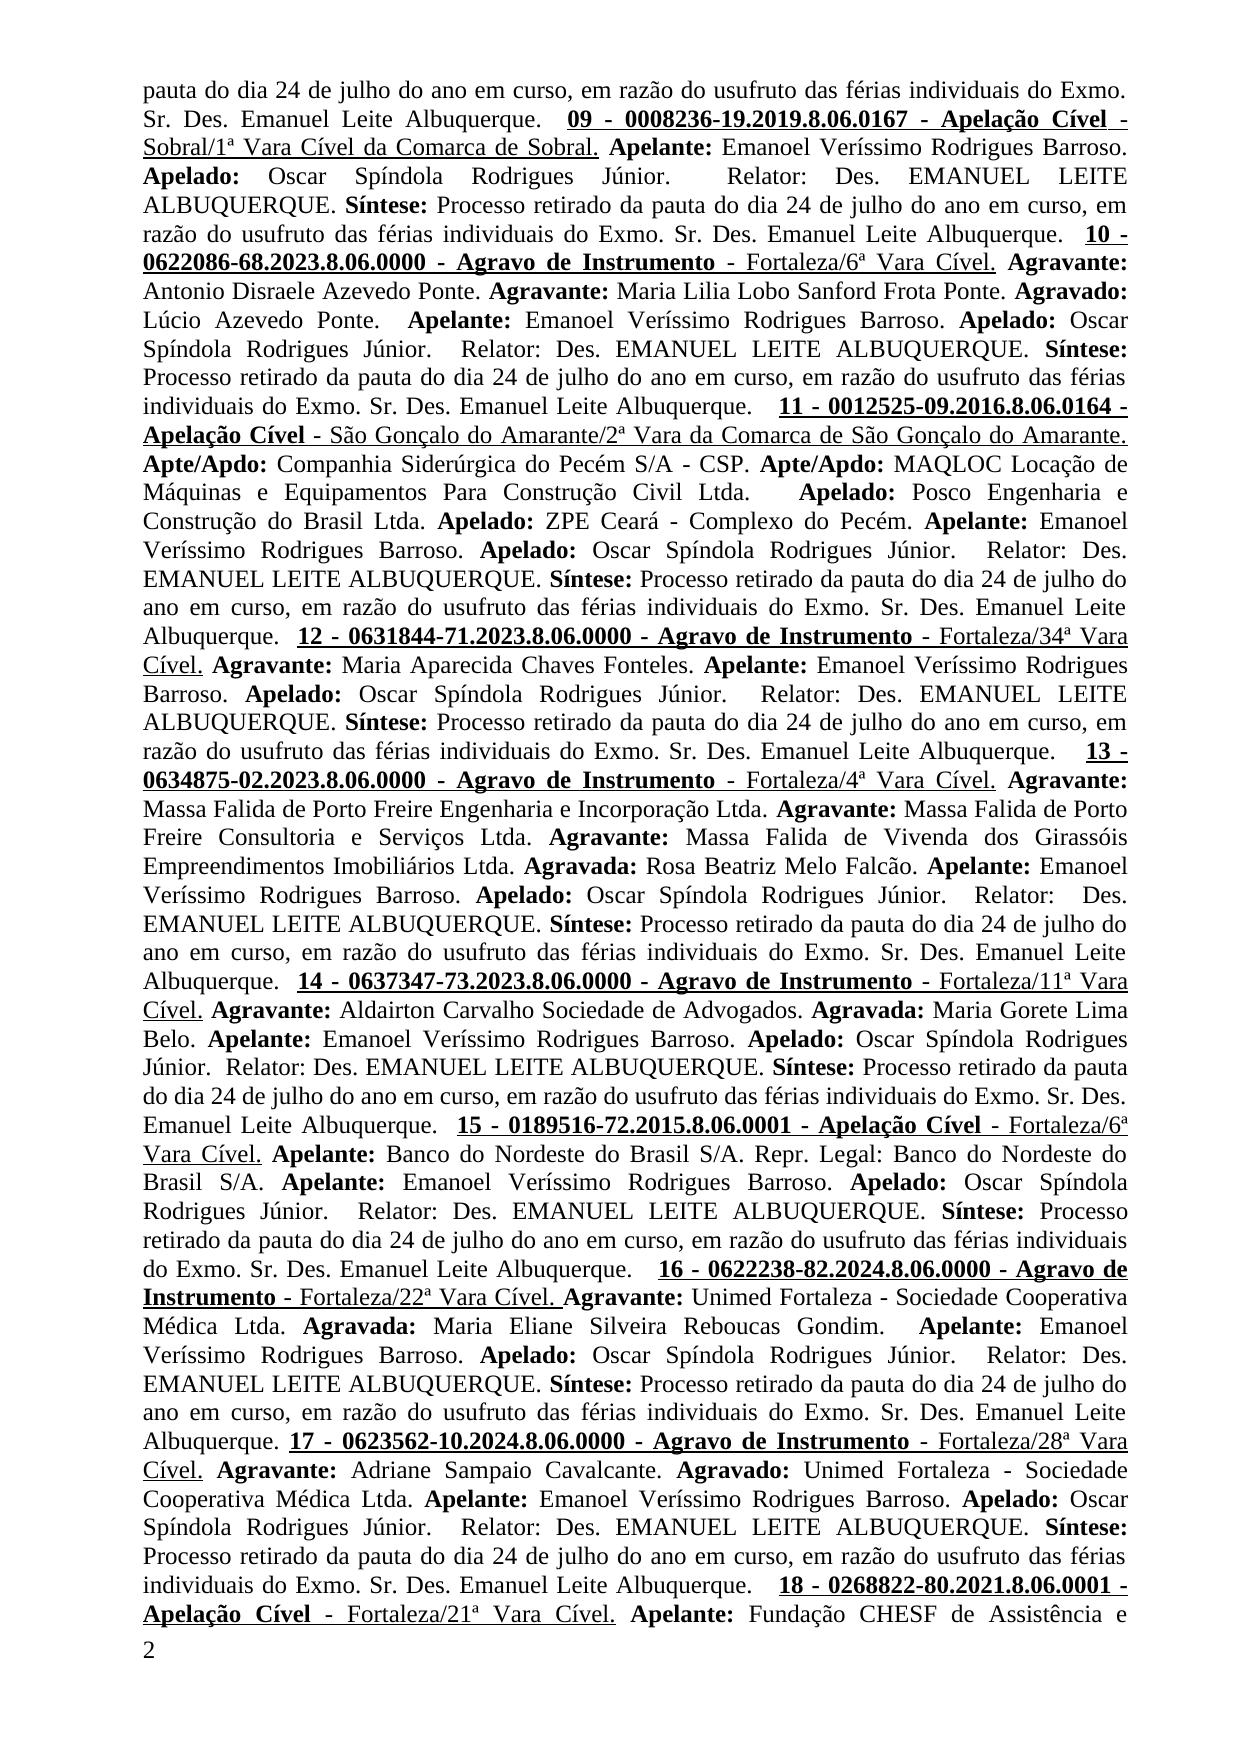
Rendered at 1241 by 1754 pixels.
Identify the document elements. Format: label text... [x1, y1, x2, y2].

text Apte/Apdo: Companhia Siderúrgica do Pecém S/A - CSP. Apte/Apdo: MAQLOC Locação de Máquinas e Equipamentos Para Construção Civil Ltda. Apelado: Posco Engenharia e Construção do Brasil Ltda. Apelado: ZPE Ceará - Complexo do Pecém. Apelante: Emanoel Veríssimo Rodrigues Barroso. Apelado: Oscar Spíndola Rodrigues Júnior. Relator: Des. EMANUEL LEITE ALBUQUERQUE. Síntese: Processo retirado da pauta do dia 24 de julho do ano em curso, em razão do usufruto das férias individuais do Exmo. Sr. Des. Emanuel Leite Albuquerque. 12 - 0631844-71.2023.8.06.0000 - Agravo de Instrumento - Fortaleza/34ª Vara Cível. Agravante: Maria Aparecida Chaves Fonteles. Apelante: Emanoel Veríssimo Rodrigues Barroso. Apelado: Oscar Spíndola Rodrigues Júnior. Relator: Des. EMANUEL LEITE ALBUQUERQUE. Síntese: Processo retirado da pauta do dia 24 de julho do ano em curso, em razão do usufruto das férias individuais do Exmo. Sr. Des. Emanuel Leite Albuquerque. 13 - 0634875-02.2023.8.06.0000 - Agravo de Instrumento - Fortaleza/4ª Vara Cível. Agravante: Massa Falida de Porto Freire Engenharia e Incorporação Ltda. Agravante: Massa Falida de Porto Freire Consultoria e Serviços Ltda. Agravante: Massa Falida de Vivenda dos Girassóis Empreendimentos Imobiliários Ltda. Agravada: Rosa Beatriz Melo Falcão. Apelante: Emanoel Veríssimo Rodrigues Barroso. Apelado: Oscar Spíndola Rodrigues Júnior. Relator: Des. EMANUEL LEITE ALBUQUERQUE. Síntese: Processo retirado da pauta do dia 24 de julho do ano em curso, em razão do usufruto das férias individuais do Exmo. Sr. Des. Emanuel Leite Albuquerque. 14 - 0637347-73.2023.8.06.0000 - Agravo de Instrumento - Fortaleza/11ª Vara Cível. Agravante: Aldairton Carvalho Sociedade de Advogados. Agravada: Maria Gorete Lima Belo. Apelante: Emanoel Veríssimo Rodrigues Barroso. Apelado: Oscar Spíndola Rodrigues Júnior. Relator: Des. EMANUEL LEITE ALBUQUERQUE. Síntese: Processo retirado da pauta do dia 24 de julho do ano em curso, em razão do usufruto das férias individuais do Exmo. Sr. Des. Emanuel Leite Albuquerque. 15 - 0189516-72.2015.8.06.0001 - Apelação Cível - Fortaleza/6ª Vara Cível. Apelante: Banco do Nordeste do Brasil S/A. Repr. Legal: Banco do Nordeste do Brasil S/A. Apelante: Emanoel Veríssimo Rodrigues Barroso. Apelado: Oscar Spíndola Rodrigues Júnior. Relator: Des. EMANUEL LEITE ALBUQUERQUE. Síntese: Processo retirado da pauta do dia 24 de julho do ano em curso, em razão do usufruto das férias individuais do Exmo. Sr. Des. Emanuel Leite Albuquerque. 16 - 0622238-82.2024.8.06.0000 - Agravo de Instrumento - Fortaleza/22ª Vara Cível. Agravante: Unimed Fortaleza - Sociedade Cooperativa Médica Ltda. Agravada: Maria Eliane Silveira Reboucas Gondim. Apelante: Emanoel Veríssimo Rodrigues Barroso. Apelado: Oscar Spíndola Rodrigues Júnior. Relator: Des. EMANUEL LEITE ALBUQUERQUE. Síntese: Processo retirado da pauta do dia 24 de julho do ano em curso, em razão do usufruto das férias individuais do Exmo. Sr. Des. Emanuel Leite Albuquerque. 17 - 0623562-10.2024.8.06.0000 - Agravo de Instrumento - Fortaleza/28ª Vara Cível. Agravante: Adriane Sampaio Cavalcante. Agravado: Unimed Fortaleza - Sociedade Cooperativa Médica Ltda. Apelante: Emanoel Veríssimo Rodrigues Barroso. Apelado: Oscar Spíndola Rodrigues Júnior. Relator: Des. EMANUEL LEITE ALBUQUERQUE. Síntese: Processo retirado da pauta do dia 24 de julho do ano em curso, em razão do usufruto das férias individuais do Exmo. Sr. Des. Emanuel Leite Albuquerque. 18 - 0268822-80.2021.8.06.0001 - Apelação Cível - Fortaleza/21ª Vara Cível. Apelante: Fundação CHESF de Assistência e [143, 446, 1128, 1627]
text pauta do dia 24 de julho do ano em curso, em razão do usufruto das férias individuais do Exmo. Sr. Des. Emanuel Leite Albuquerque. 09 - 0008236-19.2019.8.06.0167 - Apelação Cível - Sobral/1ª Vara Cível da Comarca de Sobral. Apelante: Emanoel Veríssimo Rodrigues Barroso. Apelado: Oscar Spíndola Rodrigues Júnior. Relator: Des. EMANUEL LEITE ALBUQUERQUE. Síntese: Processo retirado da pauta do dia 24 de julho do ano em curso, em razão do usufruto das férias individuais do Exmo. Sr. Des. Emanuel Leite Albuquerque. 10 - 0622086-68.2023.8.06.0000 - Agravo de Instrumento - Fortaleza/6ª Vara Cível. Agravante: Antonio Disraele Azevedo Ponte. Agravante: Maria Lilia Lobo Sanford Frota Ponte. Agravado: Lúcio Azevedo Ponte. Apelante: Emanoel Veríssimo Rodrigues Barroso. Apelado: Oscar Spíndola Rodrigues Júnior. Relator: Des. EMANUEL LEITE ALBUQUERQUE. Síntese: Processo retirado da pauta do dia 24 de julho do ano em curso, em razão do usufruto das férias individuais do Exmo. Sr. Des. Emanuel Leite Albuquerque. 11 - 0012525-09.2016.8.06.0164 - Apelação Cível - São Gonçalo do Amarante/2ª Vara da Comarca de São Gonçalo do Amarante. [143, 75, 1128, 445]
